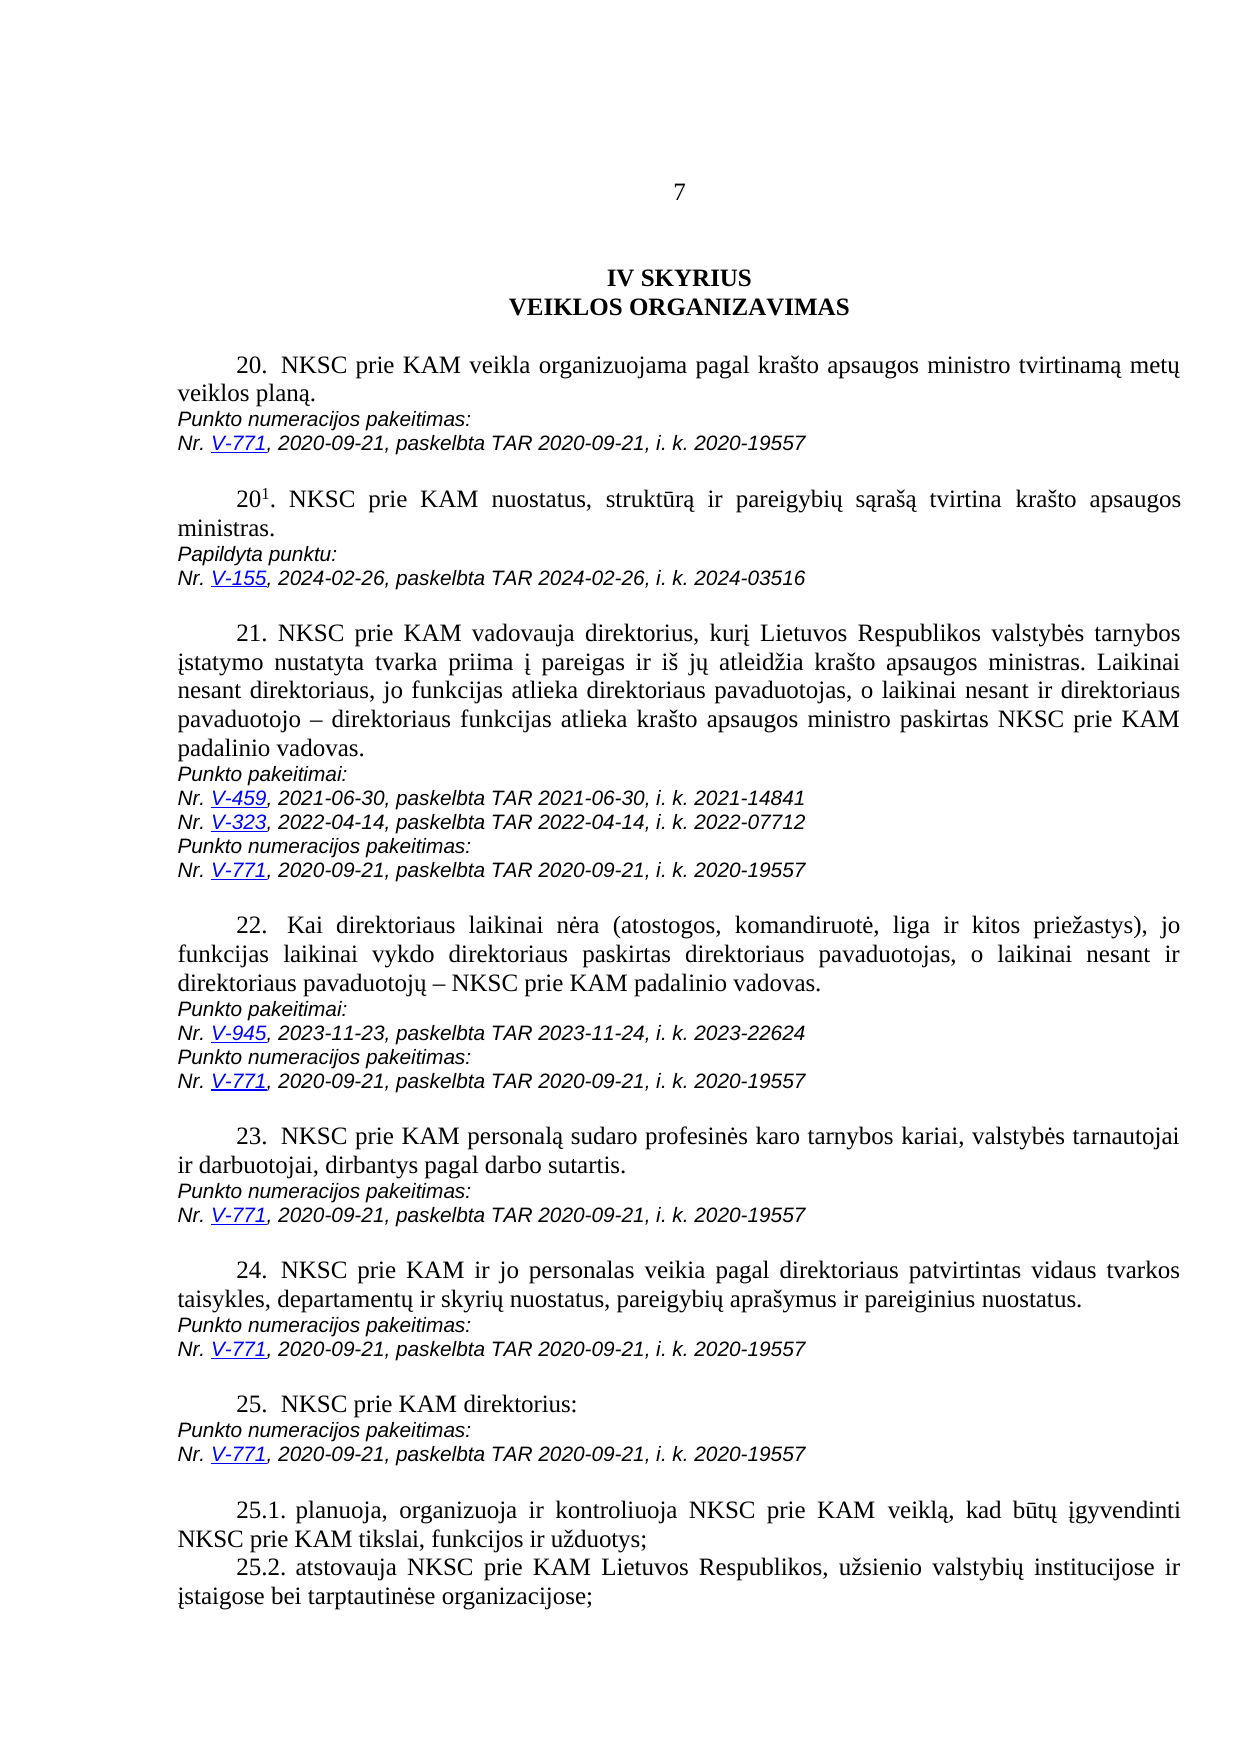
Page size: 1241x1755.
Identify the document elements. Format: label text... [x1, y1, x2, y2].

text Punkto numeracijos pakeitimas: [177, 834, 1181, 858]
text Nr. V-771, 2020-09-21, paskelbta TAR 2020-09-21, i. k. 2020-19557 [177, 858, 1181, 882]
text Papildyta punktu: [177, 541, 1181, 565]
text 23. NKSC prie KAM personalą sudaro profesinės karo tarnybos kariai, valstybės tarnautojai ir darbuotojai, dirbantys pagal darbo sutartis. [177, 1121, 1181, 1179]
text Nr. V-771, 2020-09-21, paskelbta TAR 2020-09-21, i. k. 2020-19557 [177, 431, 1181, 455]
text Nr. V-323, 2022-04-14, paskelbta TAR 2022-04-14, i. k. 2022-07712 [177, 810, 1181, 834]
text Nr. V-771, 2020-09-21, paskelbta TAR 2020-09-21, i. k. 2020-19557 [177, 1337, 1181, 1361]
text Punkto pakeitimai: [177, 762, 1181, 786]
text 25.1. planuoja, organizuoja ir kontroliuoja NKSC prie KAM veiklą, kad būtų įgyvendinti NKSC prie KAM tikslai, funkcijos ir užduotys; [177, 1495, 1181, 1552]
text Nr. V-771, 2020-09-21, paskelbta TAR 2020-09-21, i. k. 2020-19557 [177, 1203, 1181, 1227]
text IV SKYRIUS [177, 263, 1181, 292]
text 201. NKSC prie KAM nuostatus, struktūrą ir pareigybių sąrašą tvirtina krašto apsaugos ministras. [177, 484, 1181, 541]
text Nr. V-155, 2024-02-26, paskelbta TAR 2024-02-26, i. k. 2024-03516 [177, 565, 1181, 589]
text Punkto numeracijos pakeitimas: [177, 1418, 1181, 1442]
text 25.2. atstovauja NKSC prie KAM Lietuvos Respublikos, užsienio valstybių institucijose ir įstaigose bei tarptautinėse organizacijose; [177, 1552, 1181, 1610]
text 21. NKSC prie KAM vadovauja direktorius, kurį Lietuvos Respublikos valstybės tarnybos įstatymo nustatyta tvarka priima į pareigas ir iš jų atleidžia krašto apsaugos ministras. Laikinai nesant direktoriaus, jo funkcijas atlieka direktoriaus pavaduotojas, o laikinai nesant ir direktoriaus pavaduotojo – direktoriaus funkcijas atlieka krašto apsaugos ministro paskirtas NKSC prie KAM padalinio vadovas. [177, 618, 1181, 762]
text Nr. V-459, 2021-06-30, paskelbta TAR 2021-06-30, i. k. 2021-14841 [177, 786, 1181, 810]
text 22. Kai direktoriaus laikinai nėra (atostogos, komandiruotė, liga ir kitos priežastys), jo funkcijas laikinai vykdo direktoriaus paskirtas direktoriaus pavaduotojas, o laikinai nesant ir direktoriaus pavaduotojų – NKSC prie KAM padalinio vadovas. [177, 910, 1181, 997]
text Punkto numeracijos pakeitimas: [177, 407, 1181, 431]
text Punkto numeracijos pakeitimas: [177, 1044, 1181, 1068]
text Punkto numeracijos pakeitimas: [177, 1179, 1181, 1203]
text Nr. V-945, 2023-11-23, paskelbta TAR 2023-11-24, i. k. 2023-22624 [177, 1021, 1181, 1044]
text Punkto pakeitimai: [177, 997, 1181, 1021]
text 20. NKSC prie KAM veikla organizuojama pagal krašto apsaugos ministro tvirtinamą metų veiklos planą. [177, 350, 1181, 407]
text 24. NKSC prie KAM ir jo personalas veikia pagal direktoriaus patvirtintas vidaus tvarkos taisykles, departamentų ir skyrių nuostatus, pareigybių aprašymus ir pareiginius nuostatus. [177, 1255, 1181, 1313]
text Nr. V-771, 2020-09-21, paskelbta TAR 2020-09-21, i. k. 2020-19557 [177, 1442, 1181, 1466]
text 25. NKSC prie KAM direktorius: [177, 1389, 1181, 1418]
text Nr. V-771, 2020-09-21, paskelbta TAR 2020-09-21, i. k. 2020-19557 [177, 1068, 1181, 1092]
text Punkto numeracijos pakeitimas: [177, 1313, 1181, 1337]
text VEIKLOS ORGANIZAVIMAS [177, 292, 1181, 321]
